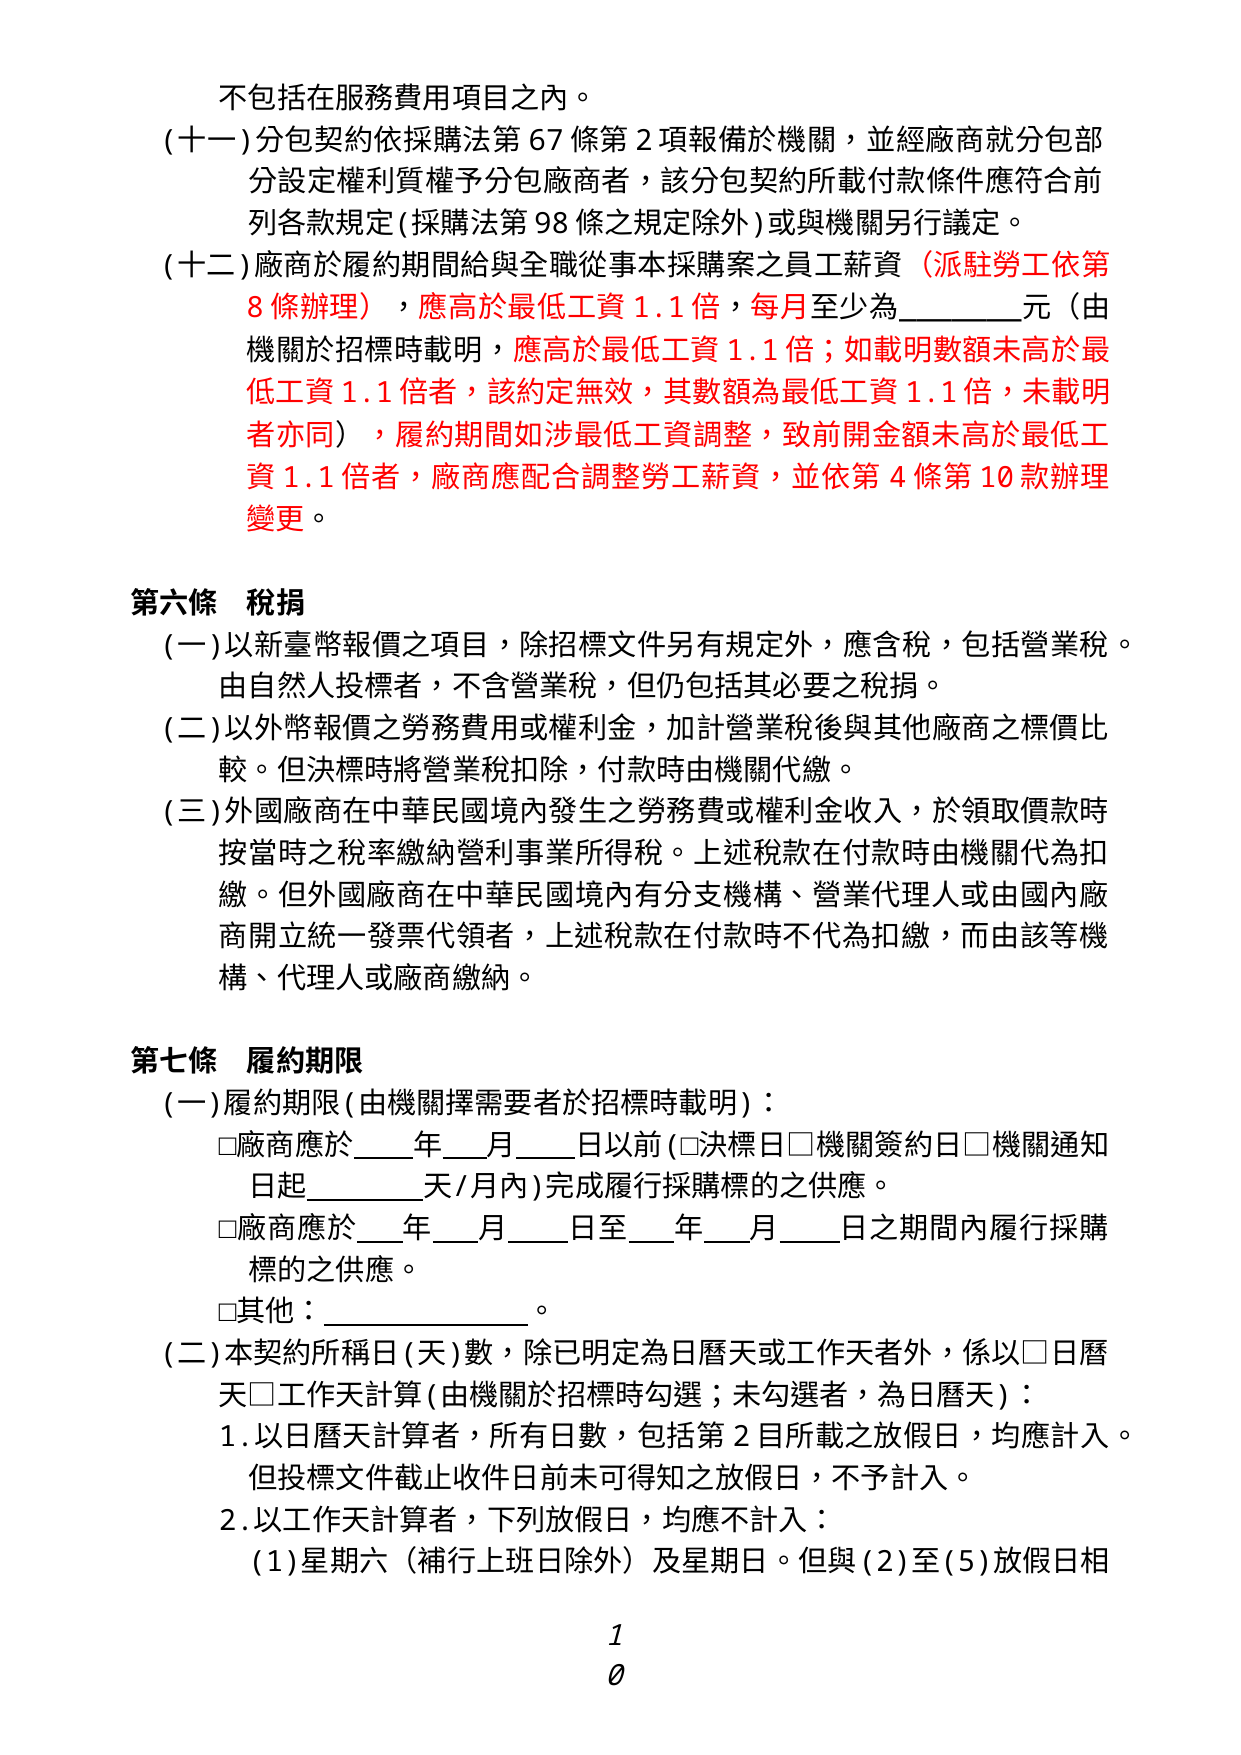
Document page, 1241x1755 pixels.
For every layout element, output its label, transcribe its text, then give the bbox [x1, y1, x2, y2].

text 1.以日曆天計算者，所有日數，包括第2目所載之放假日，均應計入。但投標文件截止收件日前未可得知之放假日，不予計入。 [218, 1413, 1110, 1497]
text (一)履約期限(由機關擇需要者於招標時載明)： [159, 1080, 1110, 1122]
text □其他： 。 [218, 1288, 1110, 1330]
text □廠商應於 年 月 日至 年 月 日之期間內履行採購標的之供應。 [218, 1205, 1110, 1288]
text (十二)廠商於履約期間給與全職從事本採購案之員工薪資（派駐勞工依第8條辦理），應高於最低工資1.1倍，每月至少為_______元（由機關於招標時載明，應高於最低工資1.1倍；如載明數額未高於最低工資1.1倍者，該約定無效，其數額為最低工資1.1倍，未載明者亦同），履約期間如涉最低工資調整，致前開金額未高於最低工資1.1倍者，廠商應配合調整勞工薪資，並依第4條第10款辦理變更。 [159, 242, 1110, 538]
text 不包括在服務費用項目之內。 [159, 75, 1110, 117]
text (一)以新臺幣報價之項目，除招標文件另有規定外，應含稅，包括營業稅。由自然人投標者，不含營業稅，但仍包括其必要之稅捐。 [159, 622, 1110, 705]
text (十一)分包契約依採購法第67條第2項報備於機關，並經廠商就分包部分設定權利質權予分包廠商者，該分包契約所載付款條件應符合前列各款規定(採購法第98條之規定除外)或與機關另行議定。 [159, 117, 1104, 242]
text □廠商應於 年 月 日以前(□決標日□機關簽約日□機關通知日起 天/月內)完成履行採購標的之供應。 [218, 1122, 1110, 1205]
text (二)以外幣報價之勞務費用或權利金，加計營業稅後與其他廠商之標價比較。但決標時將營業稅扣除，付款時由機關代繳。 [159, 705, 1110, 788]
text 第七條 履約期限 [130, 1038, 1110, 1080]
text 第六條 稅捐 [130, 580, 1110, 622]
text 2.以工作天計算者，下列放假日，均應不計入： [218, 1497, 1110, 1538]
text (二)本契約所稱日(天)數，除已明定為日曆天或工作天者外，係以□日曆天□工作天計算(由機關於招標時勾選；未勾選者，為日曆天)： [159, 1330, 1110, 1413]
text (1)星期六（補行上班日除外）及星期日。但與(2)至(5)放假日相 [248, 1538, 1110, 1580]
text (三)外國廠商在中華民國境內發生之勞務費或權利金收入，於領取價款時按當時之稅率繳納營利事業所得稅。上述稅款在付款時由機關代為扣繳。但外國廠商在中華民國境內有分支機構、營業代理人或由國內廠商開立統一發票代領者，上述稅款在付款時不代為扣繳，而由該等機構、代理人或廠商繳納。 [159, 788, 1110, 997]
